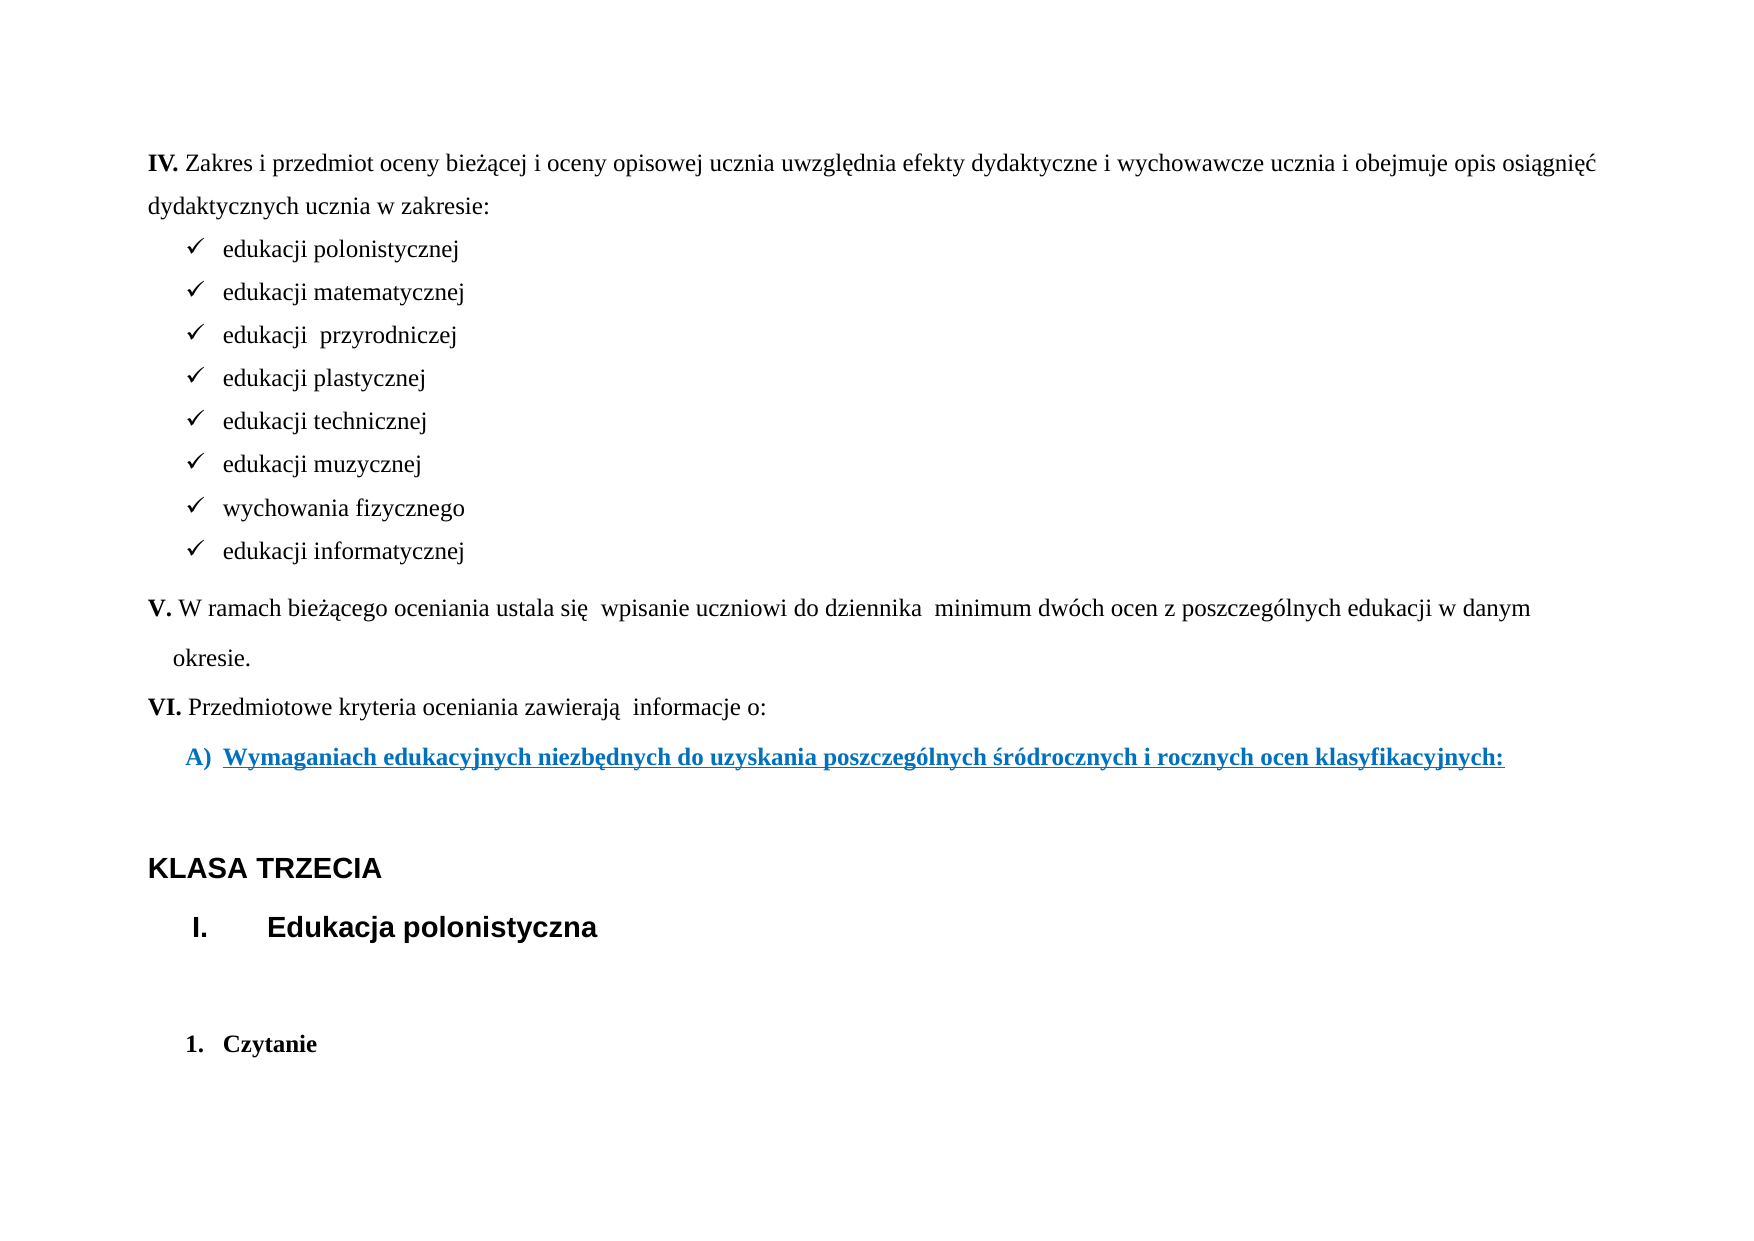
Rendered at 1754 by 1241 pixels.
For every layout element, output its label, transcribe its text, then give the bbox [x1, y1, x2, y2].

list edukacji matematycznej [185, 277, 1606, 306]
list edukacji informatycznej [185, 536, 1606, 564]
list edukacji polonistycznej [185, 234, 1606, 263]
text KLASA TRZECIA [148, 851, 1606, 884]
list edukacji muzycznej [185, 449, 1606, 478]
text okresie. [148, 643, 1606, 672]
list Czytanie [185, 1029, 1606, 1058]
list edukacji technicznej [185, 406, 1606, 435]
list wychowania fizycznego [185, 493, 1606, 521]
list Edukacja polonistyczna [192, 910, 1606, 944]
text IV. Zakres i przedmiot oceny bieżącej i oceny opisowej ucznia uwzględnia efekty dydaktyczne i wychowawcze ucznia i obejmuje opis osiągnięć dydaktycznych ucznia w zakresie: [148, 148, 1606, 219]
list Wymaganiach edukacyjnych niezbędnych do uzyskania poszczególnych śródrocznych i rocznych ocen klasyfikacyjnych: [185, 742, 1606, 771]
text VI. Przedmiotowe kryteria oceniania zawierają informacje o: [148, 692, 1606, 721]
list edukacji przyrodniczej [185, 320, 1606, 349]
text V. W ramach bieżącego oceniania ustala się wpisanie uczniowi do dziennika minimum dwóch ocen z poszczególnych edukacji w danym [148, 593, 1606, 622]
list edukacji plastycznej [185, 363, 1606, 392]
